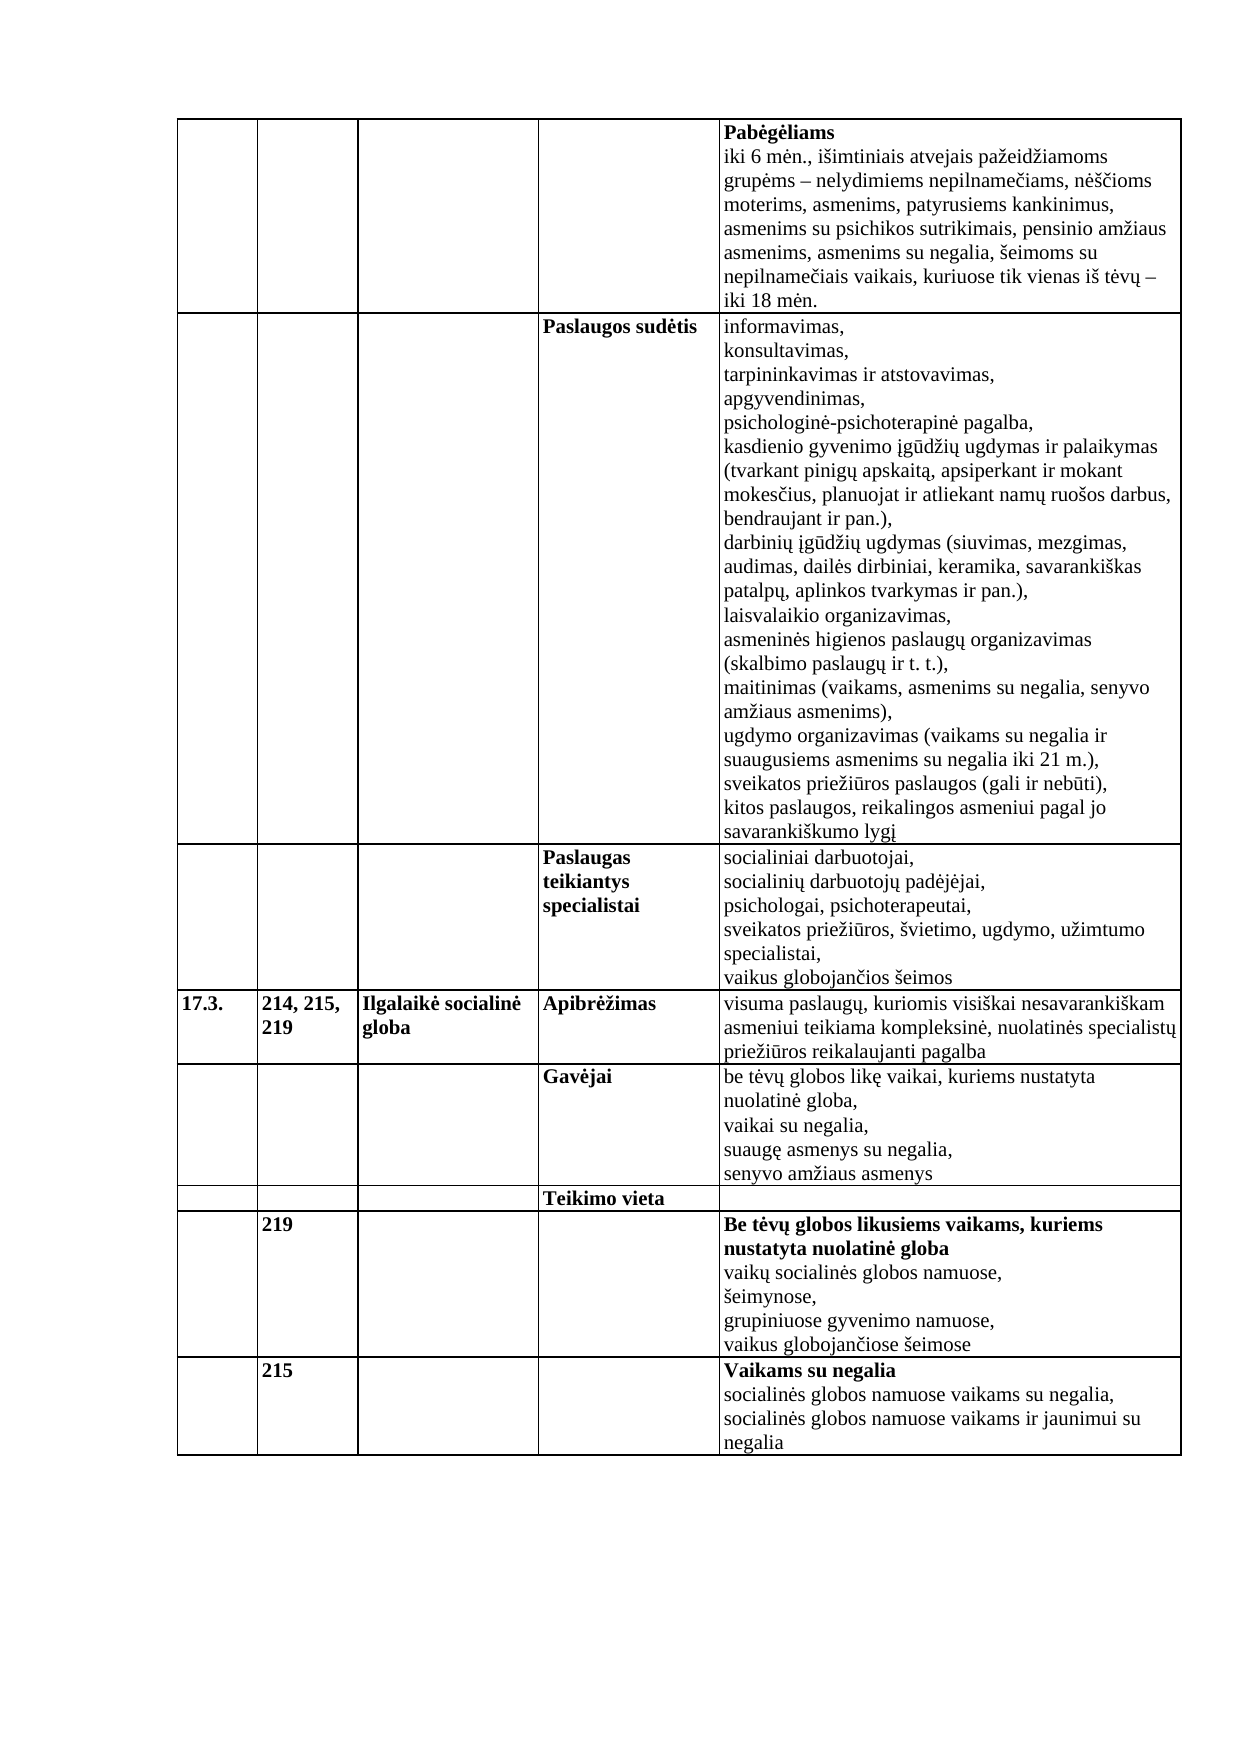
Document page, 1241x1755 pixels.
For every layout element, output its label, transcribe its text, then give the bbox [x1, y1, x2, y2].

table_cell [359, 120, 538, 312]
table_cell [258, 1065, 357, 1185]
table_cell [359, 1065, 538, 1185]
table_cell [539, 120, 719, 312]
table_cell [359, 314, 538, 843]
table_cell [539, 1358, 719, 1454]
table_cell 214, 215, 219 [258, 991, 357, 1063]
table_cell 215 [258, 1358, 357, 1454]
table_cell Apibrėžimas [539, 991, 719, 1063]
table_cell [359, 1358, 538, 1454]
table_cell 219 [258, 1212, 357, 1356]
table_cell [178, 1065, 257, 1185]
table_cell [359, 1212, 538, 1356]
table_cell [178, 1212, 257, 1356]
table_cell [258, 1186, 262, 1210]
table_cell 17.3. [178, 991, 257, 1063]
table_cell [178, 1358, 257, 1454]
table_cell Gavėjai [539, 1065, 719, 1185]
table_cell Paslaugos sudėtis [539, 314, 719, 843]
table_cell [539, 1212, 719, 1356]
table_cell Ilgalaikė socialinė globa [359, 991, 538, 1063]
table_cell [253, 1186, 257, 1210]
table_cell Paslaugas teikiantys specialistai [539, 845, 719, 989]
table_cell [178, 314, 257, 843]
table_cell [534, 1186, 538, 1210]
table_cell [258, 120, 357, 312]
table_cell [258, 314, 357, 843]
table_cell [178, 845, 257, 989]
table_cell [359, 845, 538, 989]
table_cell [178, 120, 257, 312]
table_cell [258, 845, 357, 989]
